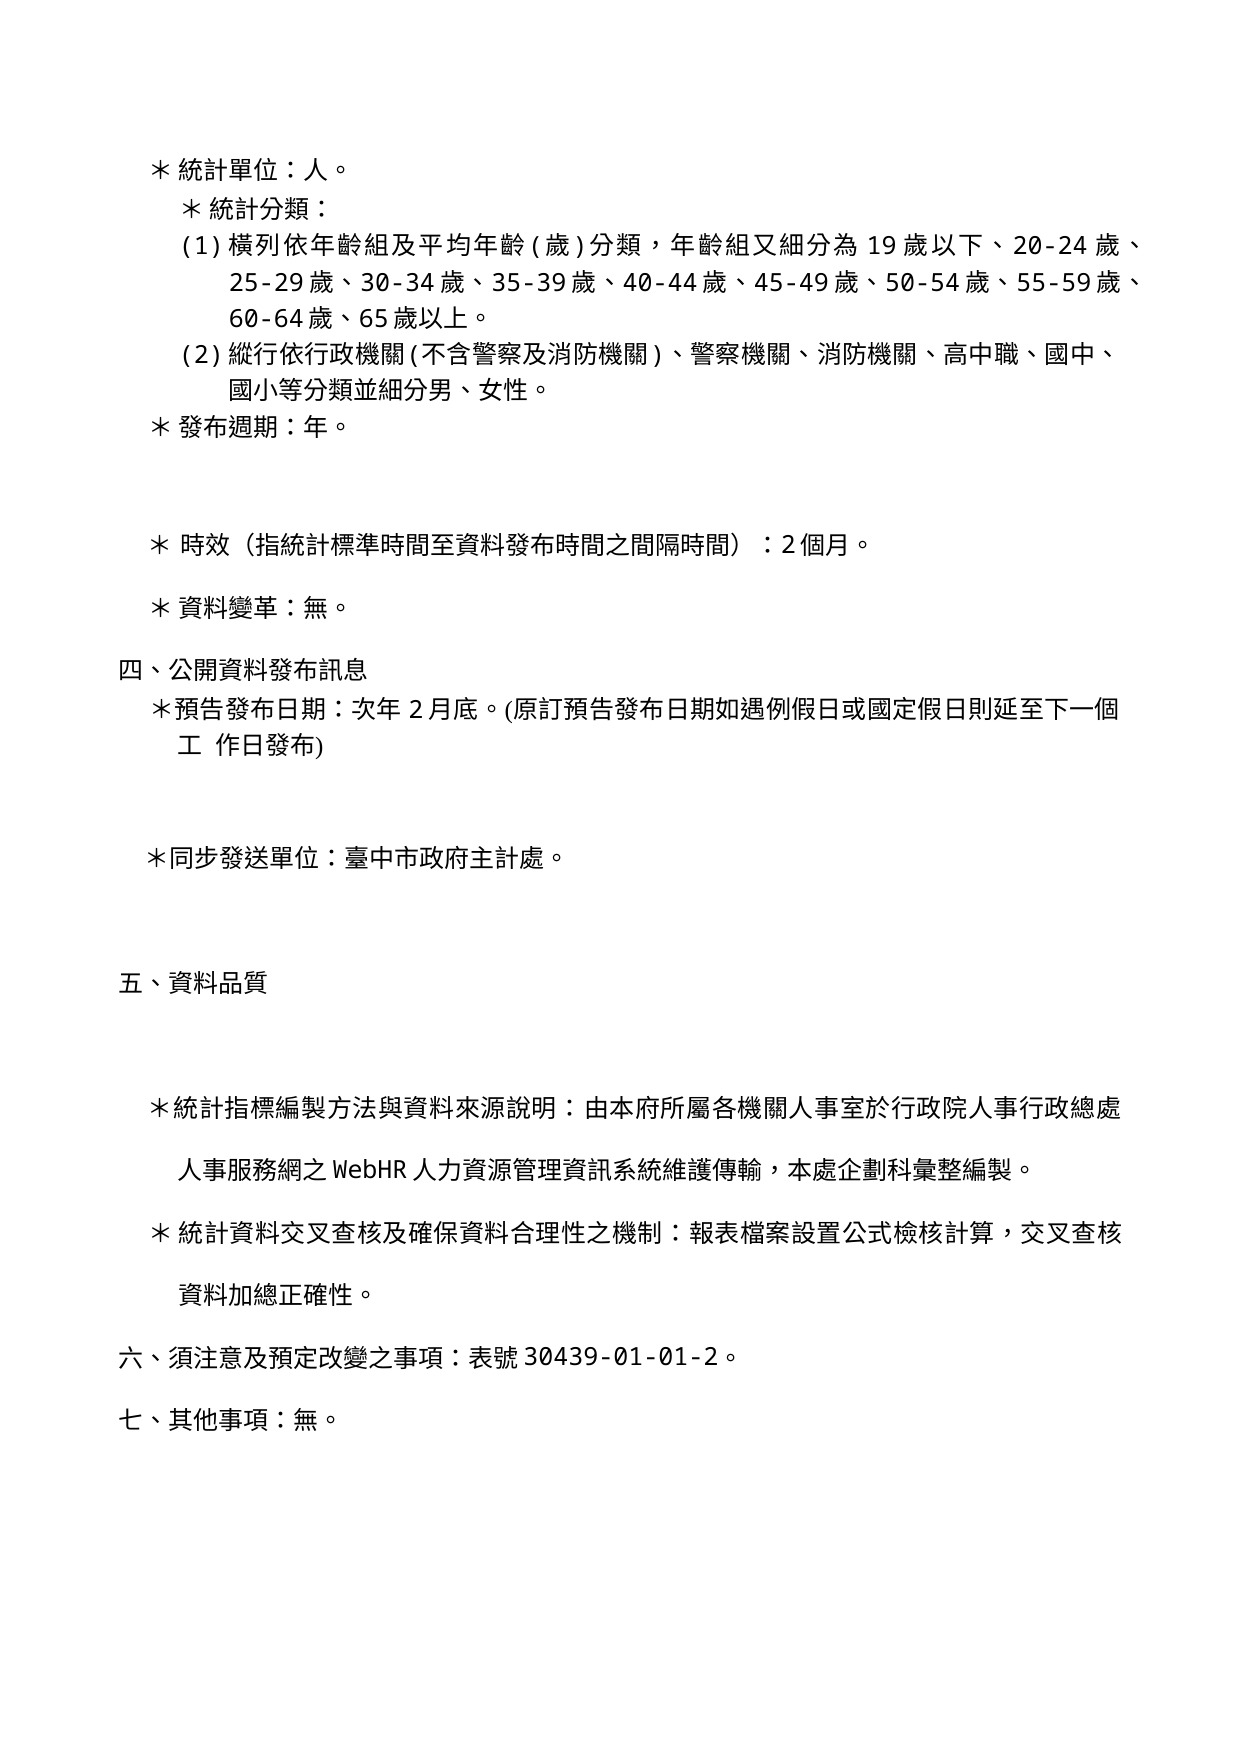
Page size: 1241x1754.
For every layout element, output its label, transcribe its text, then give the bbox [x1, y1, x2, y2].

text 五、資料品質 [118, 939, 1122, 1002]
list 橫列依年齡組及平均年齡(歲)分類，年齡組又細分為19歲以下、20-24歲、25-29歲、30-34歲、35-39歲、40-44歲、45-49歲、50-54歲、55-59歲、60-64歲、65歲以上。 [178, 226, 1122, 334]
text ＊同步發送單位：臺中市政府主計處。 [144, 814, 1122, 877]
list 資料變革：無。 [149, 564, 1122, 627]
list 統計單位：人。 [149, 127, 1122, 189]
list 發布週期：年。 [149, 407, 1122, 443]
list 縱行依行政機關(不含警察及消防機關)、警察機關、消防機關、高中職、國中、國小等分類並細分男、女性。 [178, 334, 1122, 407]
list 統計分類： [179, 189, 1122, 226]
text ＊統計指標編製方法與資料來源說明：由本府所屬各機關人事室於行政院人事行政總處人事服務網之WebHR人力資源管理資訊系統維護傳輸，本處企劃科彙整編製。 [148, 1064, 1122, 1189]
text ＊ 時效（指統計標準時間至資料發布時間之間隔時間）：2個月。 [118, 502, 1122, 564]
text 四、公開資料發布訊息 [118, 627, 1122, 689]
text 六、須注意及預定改變之事項：表號30439-01-01-2。 [118, 1314, 1122, 1377]
text ＊預告發布日期：次年2月底。(原訂預告發布日期如遇例假日或國定假日則延至下一個工 作日發布) [149, 689, 1122, 762]
list 統計資料交叉查核及確保資料合理性之機制：報表檔案設置公式檢核計算，交叉查核資料加總正確性。 [149, 1189, 1122, 1314]
text 七、其他事項：無。 [118, 1377, 1122, 1439]
